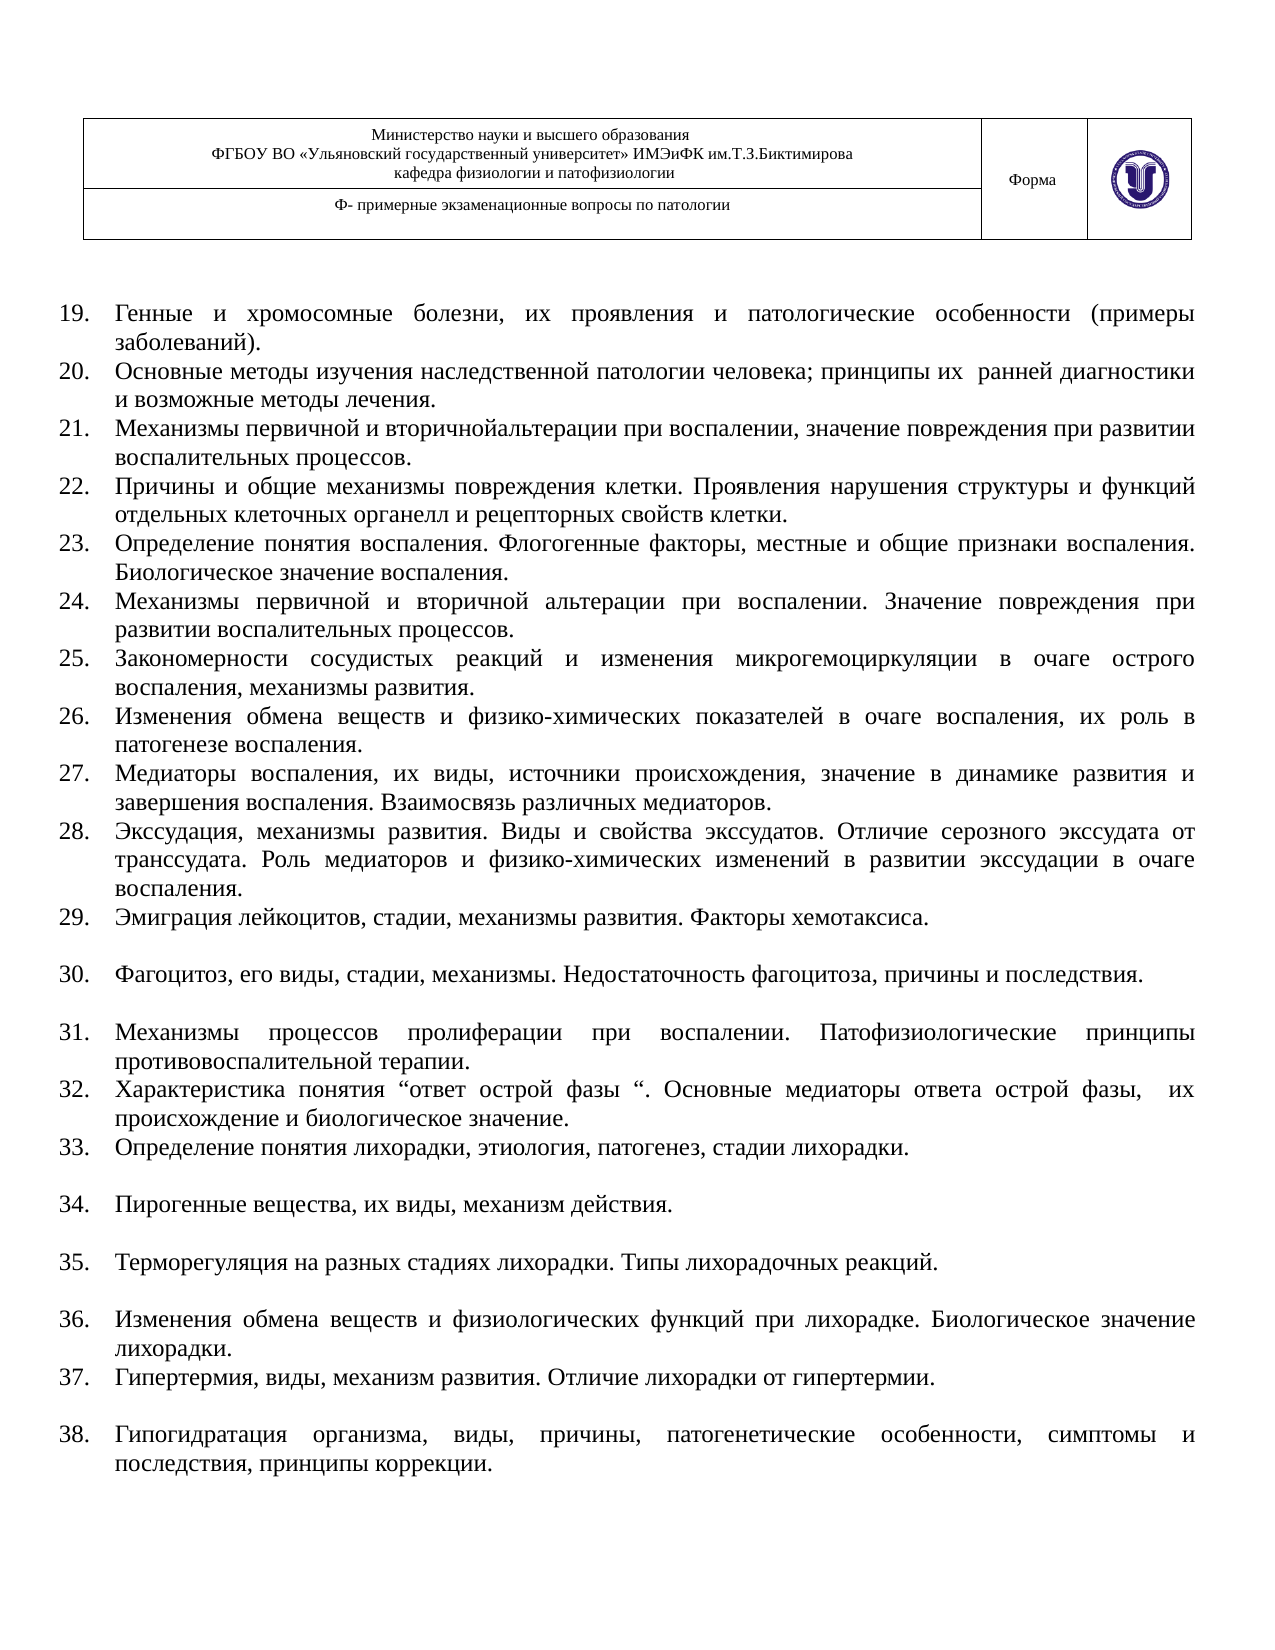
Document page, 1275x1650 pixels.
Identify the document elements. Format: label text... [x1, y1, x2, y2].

table_cell [0, 1017, 103, 1074]
table_cell [0, 356, 103, 413]
table_cell [0, 528, 103, 586]
table_cell [0, 471, 103, 528]
table_cell Фагоцитоз, его виды, стадии, механизмы. Недостаточность фагоцитоза, причины и последствия. [103, 960, 1207, 1017]
table_cell [0, 902, 103, 959]
table_cell [0, 586, 103, 643]
table_cell [0, 1132, 103, 1189]
picture [1110, 149, 1170, 209]
table_cell Определение понятия воспаления. Флогогенные факторы, местные и общие признаки воспаления. Биологическое значение воспаления. [103, 528, 1207, 586]
table_cell [0, 1190, 103, 1247]
table_cell Механизмы первичной и вторичнойальтерации при воспалении, значение повреждения при развитии воспалительных процессов. [103, 413, 1207, 471]
table_cell [0, 1420, 103, 1506]
table_cell [0, 413, 103, 471]
table_cell [0, 701, 103, 758]
table_cell Изменения обмена веществ и физиологических функций при лихорадке. Биологическое значение лихорадки. [103, 1305, 1207, 1362]
table_cell [0, 1362, 103, 1419]
table_cell [0, 643, 103, 701]
table_cell Закономерности сосудистых реакций и изменения микрогемоциркуляции в очаге острого воспаления, механизмы развития. [103, 643, 1207, 701]
table_cell Гипертермия, виды, механизм развития. Отличие лихорадки от гипертермии. [103, 1362, 1207, 1419]
table_cell Механизмы процессов пролиферации при воспалении. Патофизиологические принципы противовоспалительной терапии. [103, 1017, 1207, 1074]
table_cell [0, 758, 103, 816]
table_cell Механизмы первичной и вторичной альтерации при воспалении. Значение повреждения при развитии воспалительных процессов. [103, 586, 1207, 643]
table_cell Медиаторы воспаления, их виды, источники происхождения, значение в динамике развития и завершения воспаления. Взаимосвязь различных медиаторов. [103, 758, 1207, 816]
table_cell Изменения обмена веществ и физико-химических показателей в очаге воспаления, их роль в патогенезе воспаления. [103, 701, 1207, 758]
table_cell Гипогидратация организма, виды, причины, патогенетические особенности, симптомы и последствия, принципы коррекции. [103, 1420, 1207, 1506]
table_cell Определение понятия лихорадки, этиология, патогенез, стадии лихорадки. [103, 1132, 1207, 1189]
table_cell Терморегуляция на разных стадиях лихорадки. Типы лихорадочных реакций. [103, 1247, 1207, 1304]
table_cell [0, 1247, 103, 1304]
table_cell [0, 1075, 103, 1132]
table_cell [0, 298, 103, 356]
table_cell Характеристика понятия “ответ острой фазы “. Основные медиаторы ответа острой фазы, их происхождение и биологическое значение. [103, 1075, 1207, 1132]
table_cell [0, 1305, 103, 1362]
table_cell [0, 960, 103, 1017]
table_cell Основные методы изучения наследственной патологии человека; принципы их ранней диагностики и возможные методы лечения. [103, 356, 1207, 413]
table_cell Пирогенные вещества, их виды, механизм действия. [103, 1190, 1207, 1247]
table_cell [0, 816, 103, 902]
table_cell Эмиграция лейкоцитов, стадии, механизмы развития. Факторы хемотаксиса. [103, 902, 1207, 959]
table_cell Причины и общие механизмы повреждения клетки. Проявления нарушения структуры и функций отдельных клеточных органелл и рецепторных свойств клетки. [103, 471, 1207, 528]
table_cell Экссудация, механизмы развития. Виды и свойства экссудатов. Отличие серозного экссудата от транссудата. Роль медиаторов и физико-химических изменений в развитии экссудации в очаге воспаления. [103, 816, 1207, 902]
table_cell Генные и хромосомные болезни, их проявления и патологические особенности (примеры заболеваний). [103, 298, 1207, 356]
